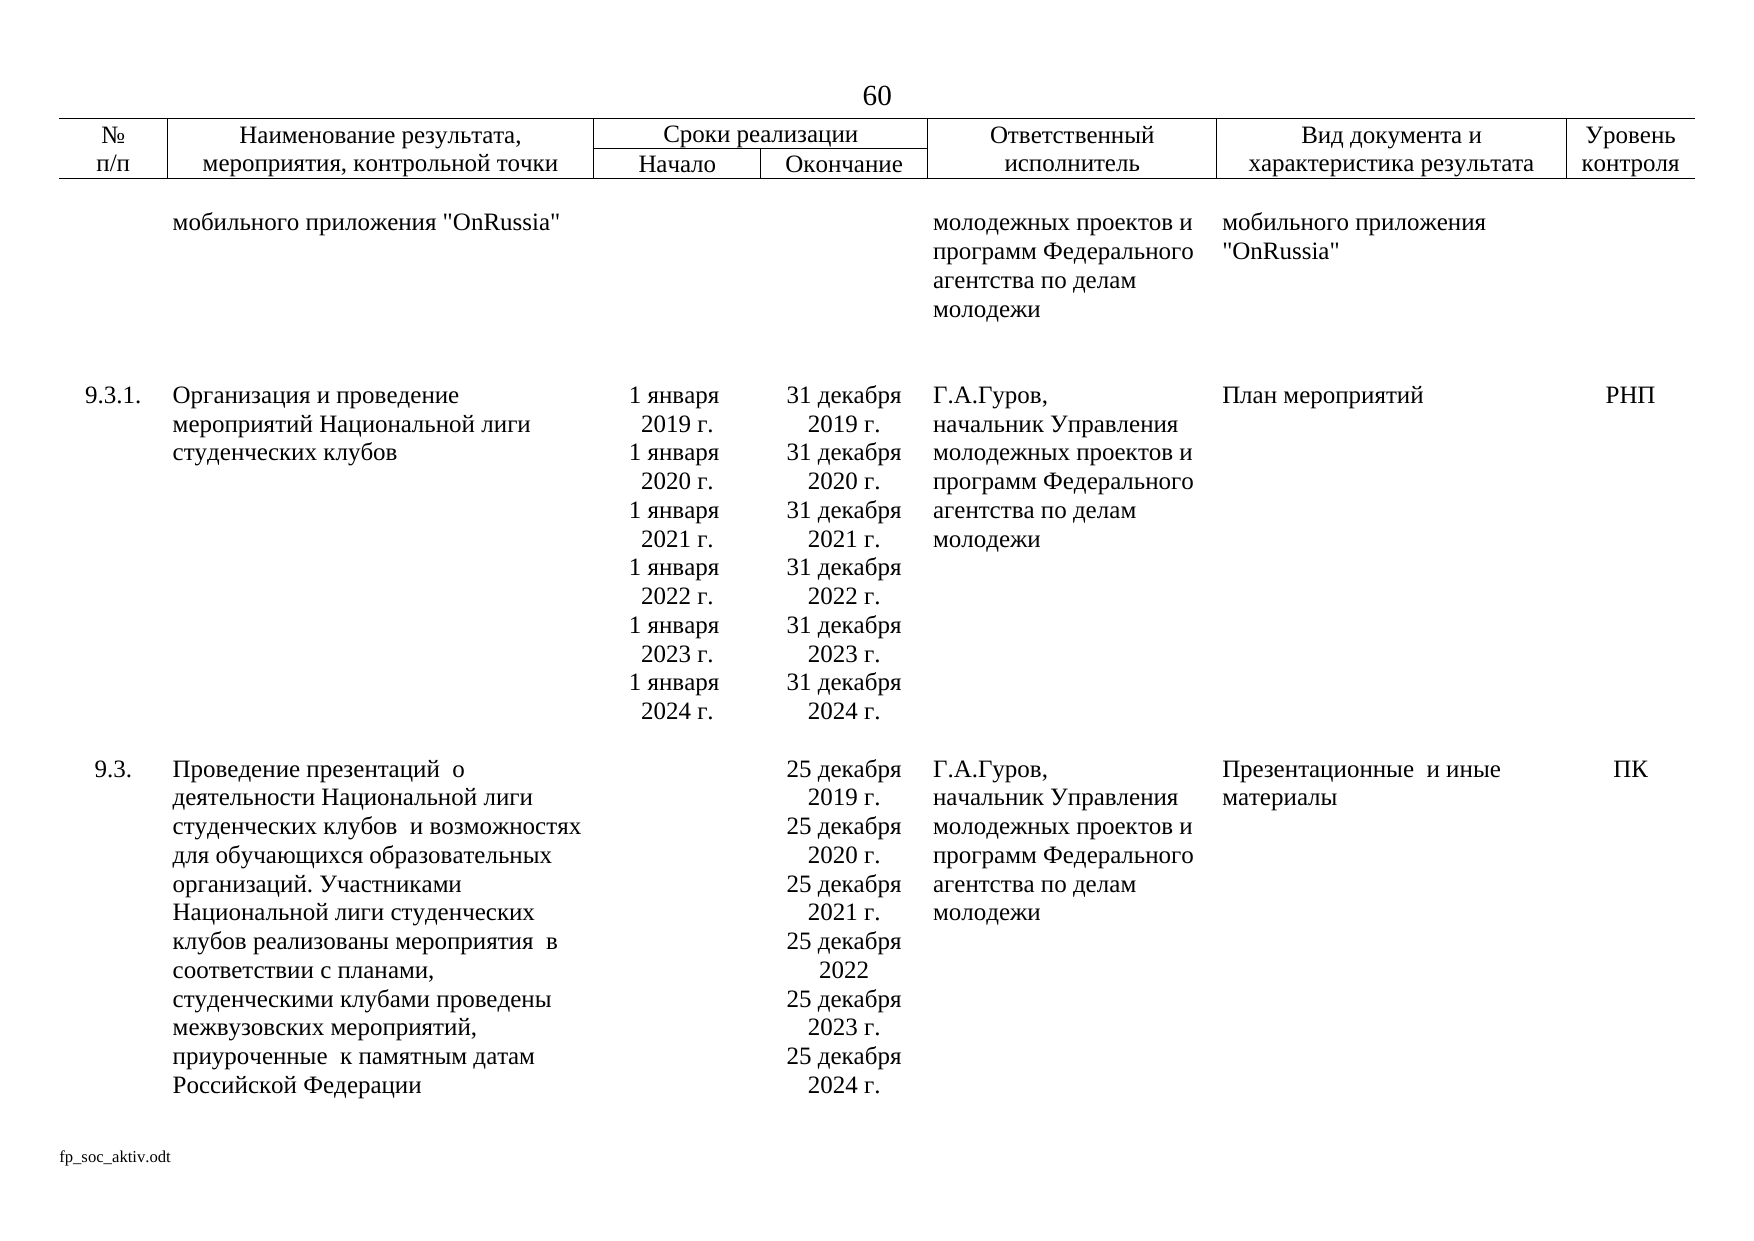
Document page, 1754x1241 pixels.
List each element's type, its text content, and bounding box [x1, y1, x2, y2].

table_header Ответственный исполнитель [928, 119, 1216, 178]
table_cell [594, 754, 760, 1099]
table_cell [167, 179, 594, 207]
table_cell [1566, 208, 1695, 380]
table_cell Г.А.Гуров, начальник Управления молодежных проектов и программ Федерального агентства по делам молодежи [928, 754, 1217, 1099]
table_header Наименование результата, мероприятия, контрольной точки [168, 119, 593, 178]
table_cell мобильного приложения "OnRussia" [1217, 208, 1566, 380]
table_cell РНП [1566, 380, 1695, 754]
table_cell 9.3. [59, 754, 167, 1099]
table_cell 25 декабря 2019 г. 25 декабря 2020 г. 25 декабря 2021 г. 25 декабря 2022 25 декабря 2023 г. 25 декабря 2024 г. [760, 754, 927, 1099]
table_cell Презентационные и иные материалы [1217, 754, 1566, 1099]
table_cell Организация и проведение мероприятий Национальной лиги студенческих клубов [167, 380, 594, 754]
table_cell 9.3.1. [59, 380, 167, 754]
table_header Вид документа и характеристика результата [1217, 119, 1566, 178]
table_cell Начало [594, 149, 760, 178]
table_cell [1217, 179, 1566, 207]
table_cell Окончание [761, 149, 927, 178]
table_cell Г.А.Гуров, начальник Управления молодежных проектов и программ Федерального агентства по делам молодежи [928, 380, 1217, 754]
table_cell [1566, 179, 1695, 207]
table_cell [594, 179, 760, 207]
table_cell [594, 208, 760, 380]
table_cell [760, 208, 927, 380]
table_cell ПК [1566, 754, 1695, 1099]
table_header № п/п [59, 119, 167, 178]
table_cell План мероприятий [1217, 380, 1566, 754]
table_header Уровень контроля [1567, 119, 1695, 178]
table_cell молодежных проектов и программ Федерального агентства по делам молодежи [928, 208, 1217, 380]
table_cell [59, 208, 167, 380]
table_header Сроки реализации [594, 119, 927, 148]
table_cell 1 января 2019 г. 1 января 2020 г. 1 января 2021 г. 1 января 2022 г. 1 января 2023 г. 1 января 2024 г. [594, 380, 760, 754]
table_cell мобильного приложения "OnRussia" [167, 208, 594, 380]
table_cell [59, 179, 167, 207]
table_cell [760, 179, 927, 207]
table_cell 31 декабря 2019 г. 31 декабря 2020 г. 31 декабря 2021 г. 31 декабря 2022 г. 31 декабря 2023 г. 31 декабря 2024 г. [760, 380, 927, 754]
table_cell Проведение презентаций о деятельности Национальной лиги студенческих клубов и возможностях для обучающихся образовательных организаций. Участниками Национальной лиги студенческих клубов реализованы мероприятия в соответствии с планами, студенческими клубами проведены межвузовских мероприятий, приуроченные к памятным датам Российской Федерации [167, 754, 594, 1099]
table_cell [928, 179, 1217, 207]
